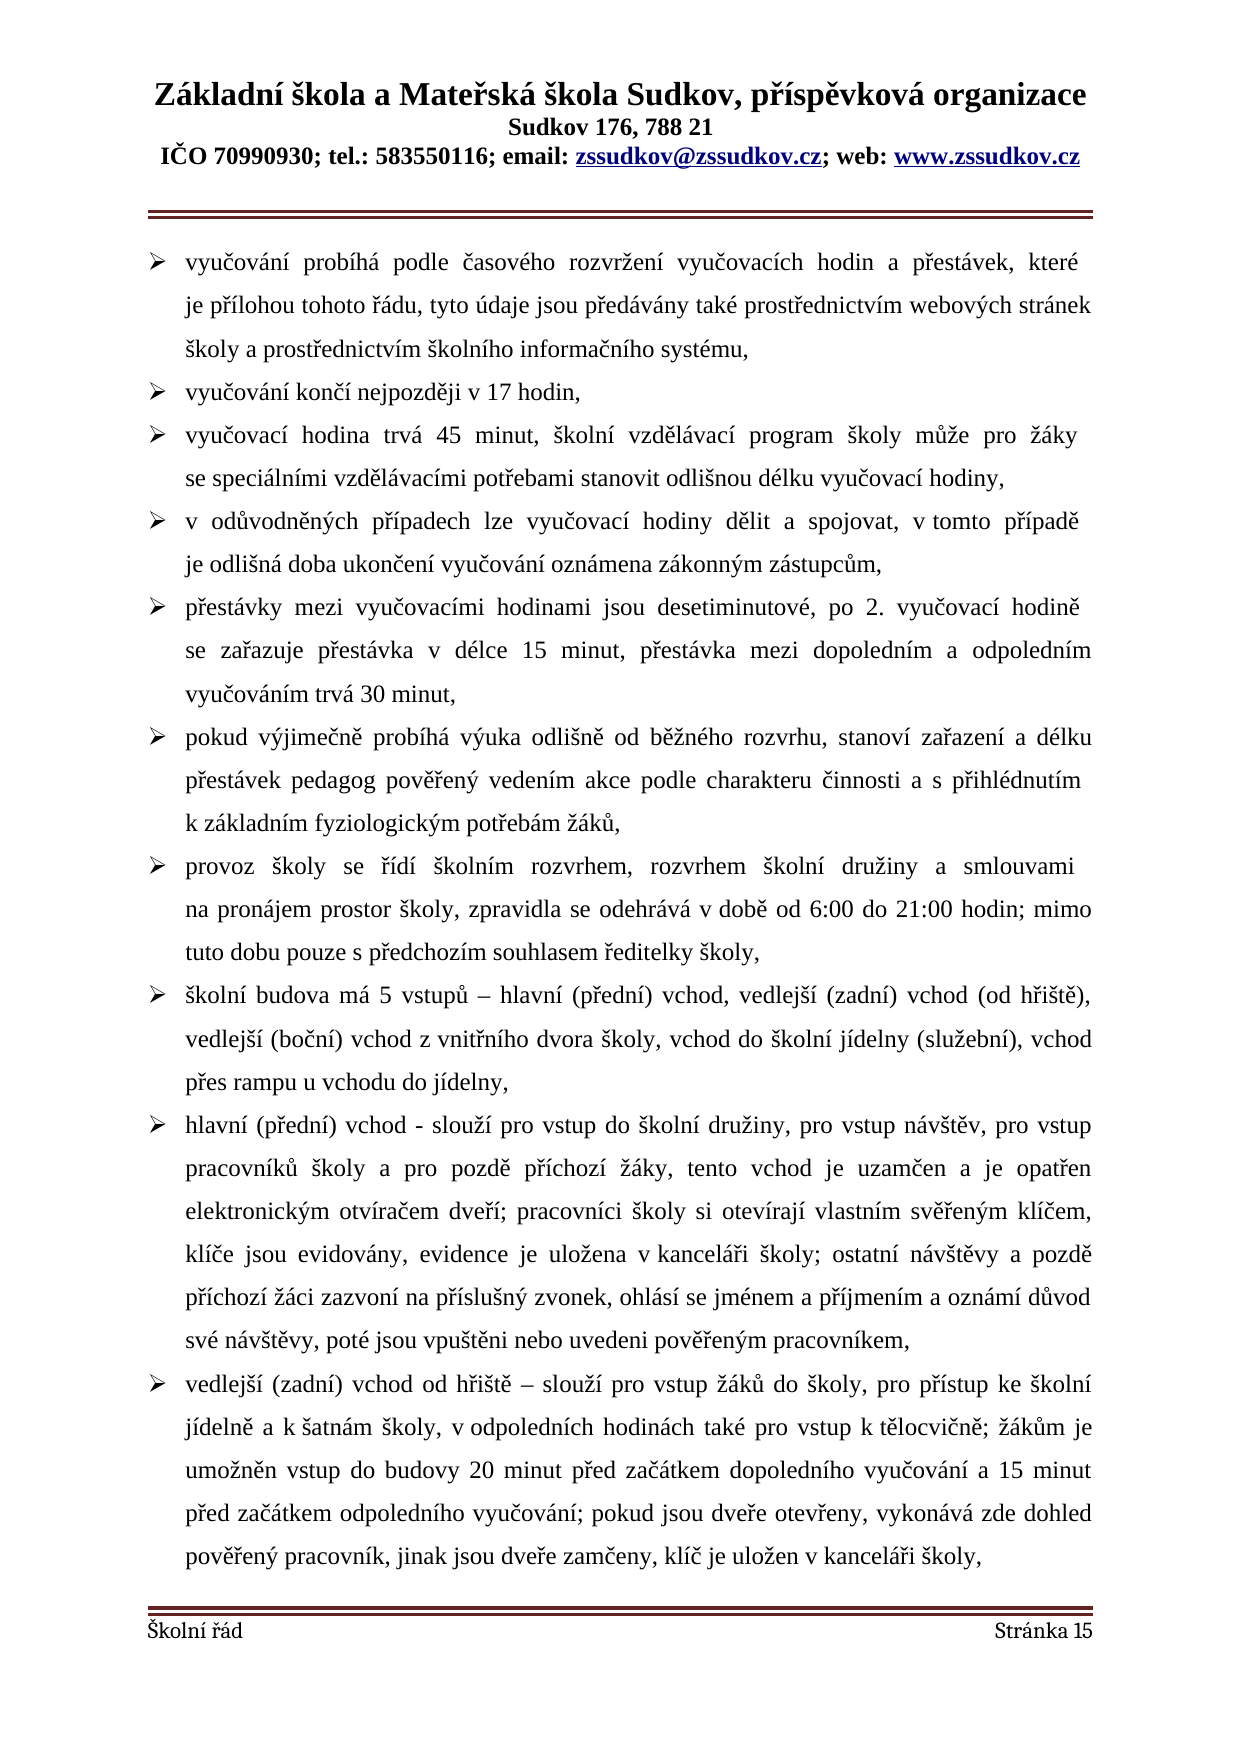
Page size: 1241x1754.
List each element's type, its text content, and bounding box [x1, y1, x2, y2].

list vyučovací hodina trvá 45 minut, školní vzdělávací program školy může pro žáky se speciálními vzdělávacími potřebami stanovit odlišnou délku vyučovací hodiny, [148, 420, 1093, 492]
list vyučování končí nejpozději v 17 hodin, [148, 377, 1093, 406]
list vedlejší (zadní) vchod od hřiště – slouží pro vstup žáků do školy, pro přístup ke školní jídelně a k šatnám školy, v odpoledních hodinách také pro vstup k tělocvičně; žákům je umožněn vstup do budovy 20 minut před začátkem dopoledního vyučování a 15 minut před začátkem odpoledního vyučování; pokud jsou dveře otevřeny, vykonává zde dohled pověřený pracovník, jinak jsou dveře zamčeny, klíč je uložen v kanceláři školy, [148, 1369, 1093, 1570]
list provoz školy se řídí školním rozvrhem, rozvrhem školní družiny a smlouvami na pronájem prostor školy, zpravidla se odehrává v době od 6:00 do 21:00 hodin; mimo tuto dobu pouze s předchozím souhlasem ředitelky školy, [148, 851, 1093, 966]
list vyučování probíhá podle časového rozvržení vyučovacích hodin a přestávek, které je přílohou tohoto řádu, tyto údaje jsou předávány také prostřednictvím webových stránek školy a prostřednictvím školního informačního systému, [148, 247, 1093, 362]
list přestávky mezi vyučovacími hodinami jsou desetiminutové, po 2. vyučovací hodině se zařazuje přestávka v délce 15 minut, přestávka mezi dopoledním a odpoledním vyučováním trvá 30 minut, [148, 592, 1093, 707]
list pokud výjimečně probíhá výuka odlišně od běžného rozvrhu, stanoví zařazení a délku přestávek pedagog pověřený vedením akce podle charakteru činnosti a s přihlédnutím k základním fyziologickým potřebám žáků, [148, 722, 1093, 837]
list hlavní (přední) vchod - slouží pro vstup do školní družiny, pro vstup návštěv, pro vstup pracovníků školy a pro pozdě příchozí žáky, tento vchod je uzamčen a je opatřen elektronickým otvíračem dveří; pracovníci školy si otevírají vlastním svěřeným klíčem, klíče jsou evidovány, evidence je uložena v kanceláři školy; ostatní návštěvy a pozdě příchozí žáci zazvoní na příslušný zvonek, ohlásí se jménem a příjmením a oznámí důvod své návštěvy, poté jsou vpuštěni nebo uvedeni pověřeným pracovníkem, [148, 1110, 1093, 1354]
list v odůvodněných případech lze vyučovací hodiny dělit a spojovat, v tomto případě je odlišná doba ukončení vyučování oznámena zákonným zástupcům, [148, 506, 1093, 578]
list školní budova má 5 vstupů – hlavní (přední) vchod, vedlejší (zadní) vchod (od hřiště), vedlejší (boční) vchod z vnitřního dvora školy, vchod do školní jídelny (služební), vchod přes rampu u vchodu do jídelny, [148, 981, 1093, 1096]
